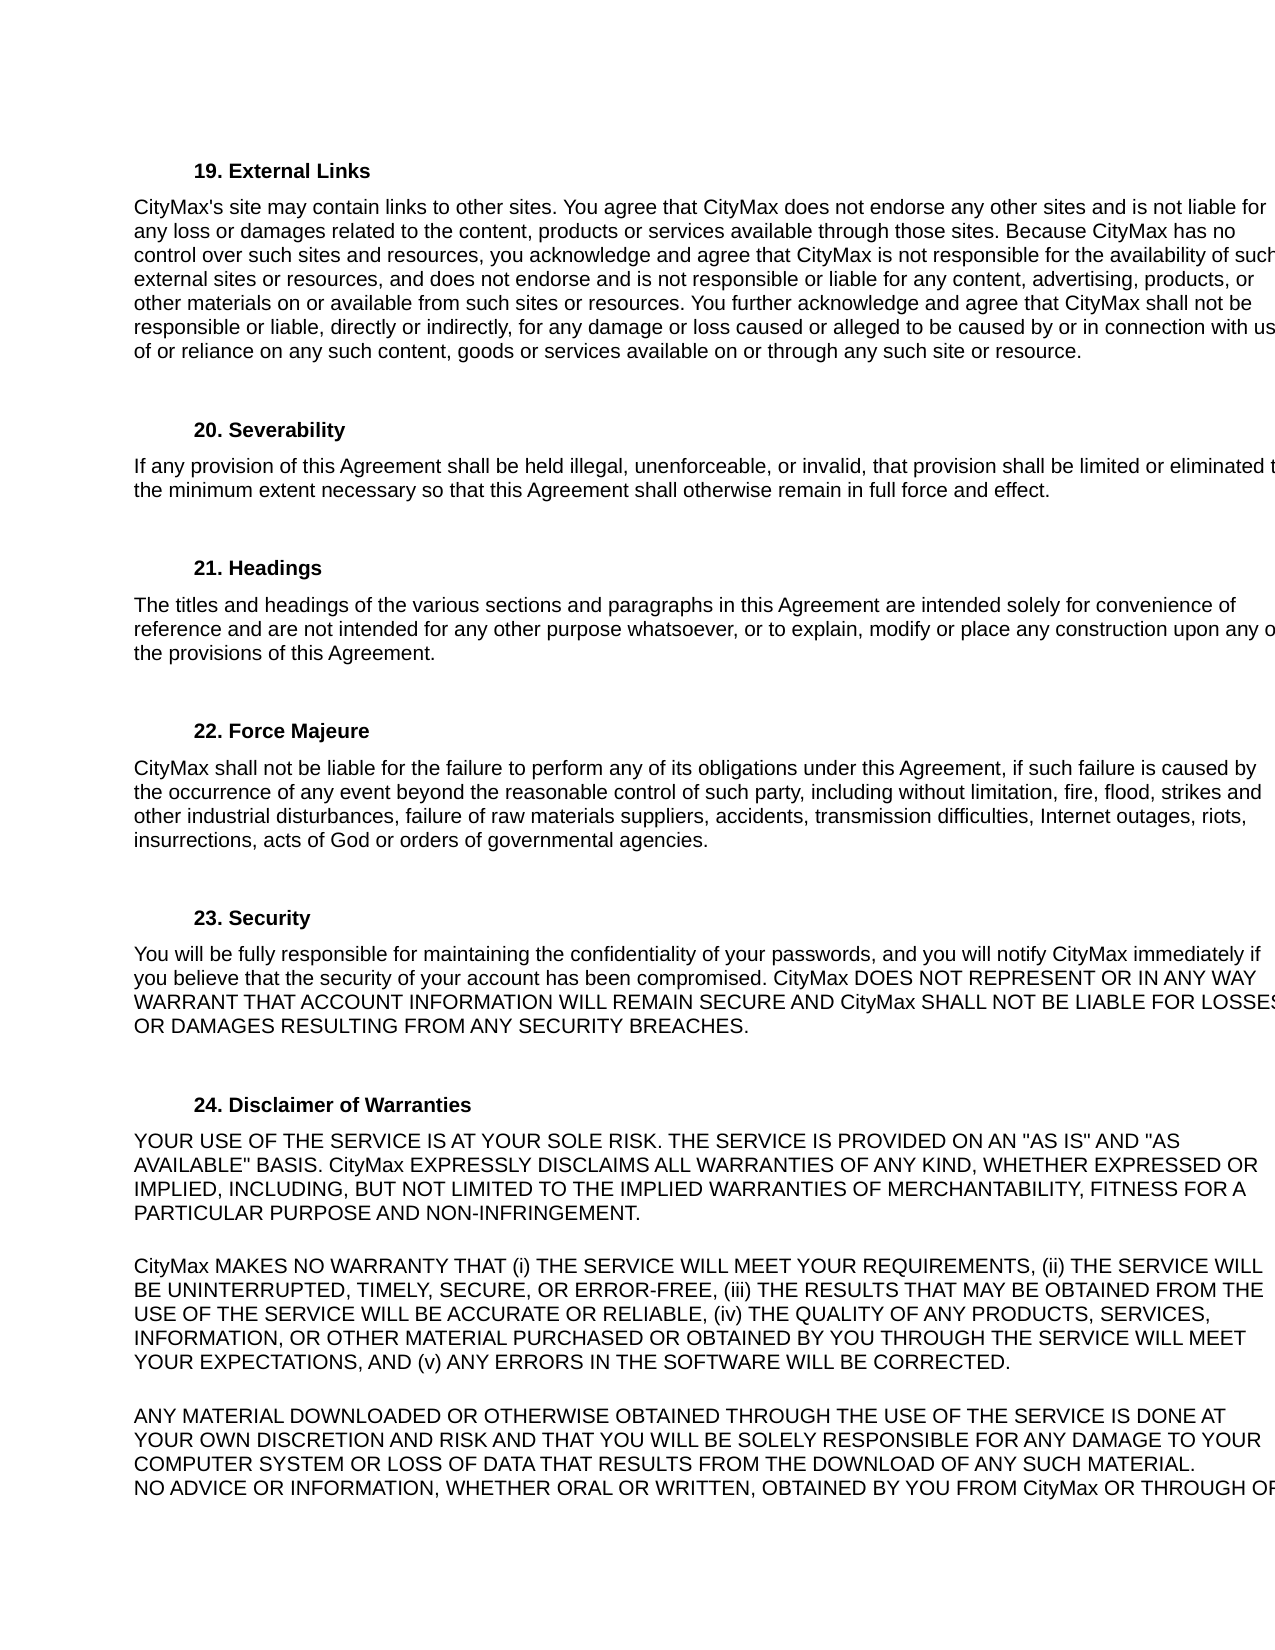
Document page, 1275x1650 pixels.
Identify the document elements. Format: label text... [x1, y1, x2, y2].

table_header Terms of Service Please read the following agreement (the “Terms”) carefully. They explain the policies and rules related to use of our site (the “site”). By accessing, using or downloading materials from the site or by completing the registration process and clicking the “Build site” button or clicking on "Sign Up,” you are stating that you are at least 18 years old or a minor whose parent is allowing You to use our site, and that you agree with CityMax and Mezine.com Inc. (“us”, “we”, “our” or “CityMax”) to the following Terms. If you do not agree with the Terms then you should not use or access this site. “You” refers to you, the user, together with any company or other business entity you are representing. 1. Registration You can easily begin using our site by filling out our one page membership form. In registering with us, you agree to provide accurate, current and complete information about yourself, and to update that information if it changes; if you don't, we have the right to close your account and any web pages created under your account. As part of the registration process, you will choose a password. It is your responsibility to keep this password confidential. You are responsible for all actions taken under your password. If you find out that your password or account is being used by someone without your consent, or you discover any other breach of security, you agree to notify us immediately at through either the email support feature in your website (log in at "CityMax", go to "help & support", "ask a question to support", "other") or through the email support/help feature on the CityMax home page (go to the "support" tab, "ask a question"). 2. Charges and Billing CityMax reserves the right to charge fees for the Service or any portion thereof. Any applicable fees will be posted on the CityMax Web site. If you are required to pay a fee for all or any part of the Service for which you have chosen to register, you hereby authorize CityMax to charge your credit card in advance for all applicable fees incurred by you in connection with your chosen Service and your Account. You hereby acknowledge that in most cases, CityMax will be charging your designated credit card in accordance with the payment schedule of the Service for which you have registered, but some charges may accumulate on your credit card account before they are charged to your credit card account. You further acknowledge that it is your responsibility to notify CityMax of any changes to your credit card or if your credit card has expired otherwise your access to the Service may be disconnected or interrupted. All fees shall be paid in U.S. dollars. All charges for your website will show on your credit card statement as WebsiteDynamics or WebsiteDynamics. CityMax reserves the right to change any fees (which includes, but is not limited to, charging a fee for packages, options, upgrades and/or a Service for which CityMax does not currently charge a fee) or billing methods at any time, provided, however, that such modifications shall not take effect earlier than thirty (30) days after CityMax posts such modification on the CityMax Web site. CityMax also has the right to collect applicable taxes and impose premium surcharges for some areas of the Service and these surcharges may apply immediately after you register for the Service. The answer to many common billing questions can by found by logging in to Member's Account and going to the Help & Support page. As set forth in Section 10 of this Agreement, you may cancel your Account at any time, but CityMax will not refund any remaining portion of your pre-paid fees when you cancel your Account. You agree to pay your Account balance on time. You also agree to pay any taxes, including sales or use taxes, resulting from your use of the Service. Amounts not paid by you to CityMax when due will be assessed an additional 1.5% (or the highest amount allowed by law, whichever is lower) per month if your payment is more than thirty (30) days past due. That amount is also due immediately. You are responsible and liable for any fees, including attorney and collection fees, that CityMax may incur in its efforts to collect any remaining balances due from you. This Section 2 shall in no way limit any other remedies available to CityMax. You also acknowledge and agree that you will be billed for and will pay any outstanding balances if you cancel your Account or your Account is terminated. You must notify CityMax of any billing problems or discrepancies within sixty (60) days after they first appear on your credit card account statement. If you do not notify CityMax within sixty (60) days, you waive any right to dispute such problems or discrepancies. 3. Footer You understand that the phrase “Powered by CityMax” will be placed in the footer to each and every web page generated and transmitted by CityMax’s System but may be easily removed from your website through your website manager tools. 4. Reference to Your site You agree to allow CityMax to announce our customer relationship with you in a press release or similar distribution. This includes allowing us to profile and link to your site in any communications. 5. Directory You agree to allow CityMax to list your site in a CityMax directory without your permission unless otherwise agreed upon. It is your responsibility to contact CityMax to have your site unlisted through either the email support feature in your website (log in at "CityMax", go to "help & support", "ask at question to support", "other") or through the email support/help feature on the CityMax home page (go to the "support" tab, "ask a question"). 6. Privacy At CityMax, we respect the privacy of our members. You agree that CityMax may disclose information we have collected from you and/or content you have made available on our site when CityMax believes in good faith that the law requires it, or to protect the rights or property of CityMax or its visitors, or as otherwise stated in the Privacy Policy. For more details, please see our Privacy Policy. Our Privacy Policy is deemed to be part of these Terms. Upon request CityMax may disclose your contact information to customers of your website, government agencies, any trademark or copyright owner requiring to contact you in regards to transactions or content on your site. While we do our utmost to safeguard your information, please remember that privacy over the Internet cannot be guaranteed, and keep this in mind when deciding what information to transmit or broadcast through CityMax's site. 7. Member Conduct In general, we do not screen or edit information transmitted or shared by members on our site, but we reserve the right (but have no duty) to monitor, to remove any objectionable information, and to remove any web pages from our system at any time, without notice, at our sole discretion. To help ensure that everyone's experience at CityMax is a positive one, we have certain rules for conduct, which you must agree to in using our site. You agree to: follow all of your local, provincial/state, national and international laws and regulations. be responsible for all information, data, text, software, music, sound, photographs, images, graphics, video, messages or other material (“Content”) that occur under your account or password, including any Content transmitted or broadcast through your account. comply with all applicable laws regarding the transmission of technical or other data exported from the country in which you reside. provide direct contact information your customer can use to contact you regarding questions and issues regarding purchases from your site. Allows us to contact you via mail, email and telephone for the purpose of activation, service or billing, even if you are on the Federal Do Not Call List. You agree not to report our email communications to you as SPAM to anyone to any governing body, ISP or service provider since you are able to opt in or opt out of any mailings you request and agree to receive. You also agree that you will not: upload, post or transmit through your CityMax site any unlawful, harassing (including “stalking”), pornographic, abusive, threatening, harmful, obscene, libelous, tortuous, defamatory, vulgar, invasive of another’s privacy, hateful, excessively violent or racially, ethnically or otherwise objectionable content. Pornographic material includes genitalia and/or female breasts being displayed as well as sexual acts. Exceptions can be made with our prior consent. For example, we may consent to a site that teaches how to breast feed. If you feel that your site may be an exception, please send us an e-mail stating your case either through the email support feature in your website (log in at "CityMax", go to "help & support", "ask a question to support", "other") or through the email support/help feature on the CityMax home page (go to the "support" tab, "ask a question").. copy, broadcast, distribute, or otherwise use any content provided by others, in a manner that is unlawful, harassing, abusive, threatening, harmful, obscene, libelous, tortuous, or otherwise objectionable on your CityMax site. host or transmit any content that might infringe the intellectual property rights, privacy rights, rights of publicity, or other proprietary rights of others. copy, broadcast, distribute, or otherwise use any content provided by others, in a manner that infringes the intellectual property rights, privacy rights, rights of publicity, or other proprietary rights of others. interfere with or disrupt CityMax's site, services, computer systems, servers or networks, or violate the regulations or policies of such networks. transmit any content containing viruses, trojan horses, worms, time bombs, cancelbots, or any other harmful programs. attempt to gain unauthorized access to CityMax's site or services, others' accounts, private web sites, or computer systems or networks connected to CityMax's site, through password mining or otherwise. engage in any systematic extraction of data or data fields, including without limitation e-mail addresses. frame the site in any way or otherwise attempt to defeat, modify or bypass any pages or functionality of the site. collect information about others without their consent. provide false information on your registration form, impersonate any person or the voice of any person, or otherwise attempt to mislead others about your identity or affiliation with a person or entity or the origin of a message or other communication. transmit junk mail, spam, chain letters, or other unsolicited bulk e-mail or duplicative messages. copy audio content without the permission of all parties to the conversation. sell access to or use of any services available on CityMax's site. interfere with anyone's use or enjoyment of CityMax's site. harm minors in any way. fail to respond to customer, copyright or trademark holders' questions within 3 business days. promote or provide instructional information about illegal activities, promote physical harm or injury against any group or individual, or promote any act of cruelty to animals. This may include, but is not limited to, providing instructions on how to assemble bombs, grenades and other weapons and creating “Crush” sites. use your home page (or directory) as storage for remote loading or as a door or signpost to another home page, whether inside or beyond our site. 8. Third Party Content For your convenience, the Service, which includes the CityMax Web site, contains products, services, content and information from third party providers (which includes advertisers and affiliates) and/or links to their Web sites ("Third Party Content"). Such Third Party Content is not under the control of CityMax and CityMax is not responsible for such content, including, without limitation, any link contained in such content, or any changes or updates to such content. CityMax is under no obligation, but does reserve the right to pre-screen Third Party Content available on the Service and does not assume any responsibility or liability for the content provided by others. CityMax is providing such Third Party Content to you only as a convenience, and the inclusion of such content does not imply endorsement by CityMax of such content or the affiliate or advertiser. You may be subject to additional and/or different terms, conditions, and privacy policies when using third party products, services, content, software, or sites. CityMax does reserve the right to remove content that, in CityMax's judgment, does not meet its standards, but CityMax is not responsible for any failure or delay in removing such material. CityMax is not and will not be responsible for (i) the terms and conditions of any transaction between you and any third party, (ii) any insufficiency of or problems with any such third party's background, insurance, credit or licensing, or (iii) the quality of services performed by any such third party or any other legal liability arising out of or related to the performance of such services. In the event that you have a dispute with any such third party, you release CityMax (and its affiliates, suppliers, agents and employees) from any and all claims, demands and damages (actual and consequential) of every kind and nature, known and unknown, suspected and unsuspected, disclosed and undisclosed, arising out of or in any way connected with such disputes. 9. End Users to Your site Your relationship with your end users, “End Users” in this Agreement referring to any user who visits your site and uses the CityMax Service, is independent from CityMax. CityMax will be not be held liable for any disagreements between you and your End Users and will not get involved with any disputes arising from your relationship. 10. Cancellation/Termination Either you or CityMax may terminate or cancel your account at any time. You understand and agree that the cancellation of your account is your sole right and remedy with respect to any dispute with CityMax. You also agree that CityMax may close your account and prevent you from using our site for violating any of our Terms of Service, or for any other reason, at any time, at CityMax's sole discretion, without prior notice to you. In most instances, however, CityMax will review a web site and if it is found to be in violation of any of our the Terms Of Service, you will be given a warning. If the web site continues to violate our rules, the site will be deleted. 11. Storage of Content The storage space per web site is limited, so it is possible that some messages or other content you transmit may not be processed due to space constraints, or will not be stored for a long time. You agree that CityMax is not responsible or liable for deleting or failing to store any content. You agree to download your email on a regular basis and will not leave a copy of the email on the servers. You agree that CityMax can delete any email on the servers older than 45 days. If you delete your website in part or in whole, accidentally or intentionally, and you ask CityMax to attempt to retrieve it from the archives, you agree that CityMax will charge a $50 fee to your credit card for this service. You agree that CityMax is not responsible or liable for any content that cannot be retrieved. 12. Maintenance and Updates CityMax reserves the right to interrupt service no more than five (5) percent of the year for maintenance and updates to our site. This service interruption does not include power outages, service loss or any other reasons as listed in Section 22 Force Majeure. 13. Indemnification You agree to indemnify and hold CityMax, rebranders, cobranders, and its suppliers, affiliates, partners, subsidiaries, directors, shareholders and employees (collectively, the "Indemnified Parties") harmless from any and all claims and demands, losses, liability costs and expenses (including, but not limited to, reasonable attorneys' fees), incurred by an Indemnified Party arising out of or related to (i) your breach of this Agreement; (ii) any information (including but not limited to your data and your publicly posted information) submitted, posted, or otherwise provided by you at your site and/or to CityMax and/or its affiliates; (iii) any dispute or litigation between an Indemnified Party and a third party caused by your actions; and (iv) your negligence or violation or alleged violations of any rights of another. These obligations will survive any termination of your relationship with CityMax or your use of the Service. To the fullest extent permitted by law, the foregoing indemnity will apply regardless of any fault, negligence, or breach of warranty or contract of CityMax and/or its suppliers, affiliates, partners, subsidiaries and employees. 14. Indemnification by Customer You will defend, indemnify and hold CityMax harmless from and against any and all liabilities, losses, damages, costs and expenses (including reasonable legal fees and expenses) associated with any claim or action brought against CityMax that arises directly or indirectly from you or your end-users, or the content of such end-user’s web site, contrary to the provisions of this Agreement, including claims based on representations, warranties, or misrepresentations made by you, provided that CityMax promptly notifies you in writing of the claim and allows you to control and fully cooperate with you in the defense and all related settlement negotiations. You shall be relieved of its indemnification obligations under this Agreement to the extent it is actually prejudiced by CityMax’s failure to provide such notice or cooperation. You shall have no liability for any settlement or compromise made without its prior written consent, although such consent not to be unreasonably withheld. 15. Changes to Terms of Use CityMax reserves the right at any time and from time to time to modify or discontinue, temporarily or permanently, the service (or any part thereof) with or without notice. You should periodically review these Terms for changes. Your continued use of the site and the services following the posting of any changes confirms your agreement with such changes. You agree that CityMax shall not be liable to you or to any third party for any modification, suspension or discontinuance of the service. 16. Proprietary Rights to Content You agree that Content presented through our site by CityMax, its advertisers, or others, including all text, graphics, logos, button icons, images, audio files, software, data compilations and other intellectual property, is owned by CityMax or its licensees and is protected by copyright, trade-mark, service mark, patent, or other proprietary rights and laws. You agree not to otherwise copy, change, upload, transmit, sell or distribute any content available through CityMax's site, including code and software, except standard page caching which occurs in the normal course of browsing. By way of example, you agree not to use any trade names or trademarks displayed on any other web site you operate such as in the meta-data of such web site. Except as expressly authorized by CityMax or advertisers, you agree not to modify, rent, lease, loan, sell, distribute or create derivative works based on the Service or the software, in whole or in part. You also agree not to record or otherwise make a copy of audio content on the site unless you have the permission of all parties to the conversation to do so. 17. Your Grant of Limited License By posting or submitting content to the site, you (a) grant to CityMax and its affiliates and licensees the royalty free, non-exclusive right to use, reproduce, display, perform, adapt, modify, distribute, have distributed and promote the content in any form, anywhere and for any purpose; (b) warrant and represent that you own or otherwise control all of the rights to the content and that the public posting and use of your content by CityMax will not infringe or violate the rights of any third party; and (c) waive all moral rights that you have in the content and warrant and represent that all other authors and creators of the content have also waived their moral rights in and to the content. 18. User Forums The site provides users with the opportunity to post and share messages. You should use caution as any disclosed personal information becomes public information. We may, but we are not obliged to, monitor or review any content including messages posted to the site. CityMax is not responsible for any content, opinions, or views expressed by its members or visitors on its web sites. 19. External Links CityMax's site may contain links to other sites. You agree that CityMax does not endorse any other sites and is not liable for any loss or damages related to the content, products or services available through those sites. Because CityMax has no control over such sites and resources, you acknowledge and agree that CityMax is not responsible for the availability of such external sites or resources, and does not endorse and is not responsible or liable for any content, advertising, products, or other materials on or available from such sites or resources. You further acknowledge and agree that CityMax shall not be responsible or liable, directly or indirectly, for any damage or loss caused or alleged to be caused by or in connection with use of or reliance on any such content, goods or services available on or through any such site or resource. 20. Severability If any provision of this Agreement shall be held illegal, unenforceable, or invalid, that provision shall be limited or eliminated to the minimum extent necessary so that this Agreement shall otherwise remain in full force and effect. 21. Headings The titles and headings of the various sections and paragraphs in this Agreement are intended solely for convenience of reference and are not intended for any other purpose whatsoever, or to explain, modify or place any construction upon any of the provisions of this Agreement. 22. Force Majeure CityMax shall not be liable for the failure to perform any of its obligations under this Agreement, if such failure is caused by the occurrence of any event beyond the reasonable control of such party, including without limitation, fire, flood, strikes and other industrial disturbances, failure of raw materials suppliers, accidents, transmission difficulties, Internet outages, riots, insurrections, acts of God or orders of governmental agencies. 23. Security You will be fully responsible for maintaining the confidentiality of your passwords, and you will notify CityMax immediately if you believe that the security of your account has been compromised. CityMax DOES NOT REPRESENT OR IN ANY WAY WARRANT THAT ACCOUNT INFORMATION WILL REMAIN SECURE AND CityMax SHALL NOT BE LIABLE FOR LOSSES OR DAMAGES RESULTING FROM ANY SECURITY BREACHES. 24. Disclaimer of Warranties YOUR USE OF THE SERVICE IS AT YOUR SOLE RISK. THE SERVICE IS PROVIDED ON AN "AS IS" AND "AS AVAILABLE" BASIS. CityMax EXPRESSLY DISCLAIMS ALL WARRANTIES OF ANY KIND, WHETHER EXPRESSED OR IMPLIED, INCLUDING, BUT NOT LIMITED TO THE IMPLIED WARRANTIES OF MERCHANTABILITY, FITNESS FOR A PARTICULAR PURPOSE AND NON-INFRINGEMENT. CityMax MAKES NO WARRANTY THAT (i) THE SERVICE WILL MEET YOUR REQUIREMENTS, (ii) THE SERVICE WILL BE UNINTERRUPTED, TIMELY, SECURE, OR ERROR-FREE, (iii) THE RESULTS THAT MAY BE OBTAINED FROM THE USE OF THE SERVICE WILL BE ACCURATE OR RELIABLE, (iv) THE QUALITY OF ANY PRODUCTS, SERVICES, INFORMATION, OR OTHER MATERIAL PURCHASED OR OBTAINED BY YOU THROUGH THE SERVICE WILL MEET YOUR EXPECTATIONS, AND (v) ANY ERRORS IN THE SOFTWARE WILL BE CORRECTED. ANY MATERIAL DOWNLOADED OR OTHERWISE OBTAINED THROUGH THE USE OF THE SERVICE IS DONE AT YOUR OWN DISCRETION AND RISK AND THAT YOU WILL BE SOLELY RESPONSIBLE FOR ANY DAMAGE TO YOUR COMPUTER SYSTEM OR LOSS OF DATA THAT RESULTS FROM THE DOWNLOAD OF ANY SUCH MATERIAL. NO ADVICE OR INFORMATION, WHETHER ORAL OR WRITTEN, OBTAINED BY YOU FROM CityMax OR THROUGH OR FROM THE SERVICE SHALL CREATE ANY WARRANTY NOT EXPRESSLY STATED IN THE TERMS OF SERVICE. 25. Limitation of Liability IN NO EVENT SHALL CityMax AND/OR ITS SUPPLIERS BE LIABLE FOR ANY INDIRECT, PUNITIVE, SPECIAL, INCIDENTAL OR CONSEQUENTIAL DAMAGES WHATSOEVER, INCLUDING, BUT NOT LIMITED TO, DAMAGES FOR LOSS OF USE, DATA OR PROFITS (HOWEVER ARISING, INCLUDING NEGLIGENCE) EVEN IF CityMax OR ANY OF ITS SUPPLIERS HAS BEEN ADVISED OF THE POSSIBILITY OF DAMAGES, ARISING OUT OF OR IN CONNECTION WITH (A) THE USE OR INABILITY TO USE THE SERVICE, (B) THE PROVISION OF OR FAILURE TO PROVIDE SERVICES, (C) FOR ANY INFORMATION, SOFTWARE, PRODUCTS, SERVICES AND RELATED GRAPHICS OBTAINED THROUGH THE SERVICE OR OTHERWISE ARISING OUT OF THE USE OF THE SERVICE, (D) STATEMENTS OR CONDUCT OF ANY THIRD PARTY ON THE SERVICE, OR (E) ANY OTHER MATTER RELATING TO THE SERVICE. SOME STATES DO NOT ALLOW THE LIMITATION OF LIABILITY, SO THE FOREGOING LIMITATION MAY NOT APPLY TO YOU. IN NO EVENT SHALL CityMax's AGGREGATE LIABILITY TO YOU AND/OR ANY THIRD PARTY ARISING FROM OR RELATING TO THIS AGREEMENT EXCEED THE AMOUNT YOU ACTUALLY PAY TO CityMax UNDER THIS AGREEMENT DURING THE TWELVE (12) MONTHS PRECEDING THE DATE THE CLAIM AROSE OR $500.00, WHICHEVER IS LESS. Without limiting the foregoing, neither CityMax nor its suppliers is responsible for any of your data residing on the Service or CityMax's suppliers' hardware. You are responsible for backing-up your data and information that may reside on the Service or CityMax's suppliers' hardware, whether or not such information is produced through the use of the Service. It is your responsibility to take the necessary steps to ensure that your primary means of business is maintained (if applicable). 26. Governing Law These Terms are governed by the laws of the Province of British Columbia and the laws of Canada applicable therein. No action or proceeding may be commenced or maintained in relation to the site, the Services or these Terms except in a court of appropriate jurisdiction in British Columbia and you hereby irrevocably agree to attorn to the jurisdiction of such courts. 27. Dispute Resolution Member agrees that any dispute or claim arising out of or related to the Service or this Agreement, or the interpretation, making, performance, breach or termination thereof, shall be finally settled by binding arbitration in Vancouver, British Columbia under the American Arbitration Association Rules by one arbitrator appointed in accordance with said Rules. The proceedings shall be conducted and all evidence shall be offered in the English language. Member agrees that any claim against CityMax must be filed within one (1) year of the time such claim arose, regardless of any law to the contrary, otherwise such claim will be barred forever. Notwithstanding the above, CityMax may apply to any court of competent jurisdiction (i) for a temporary restraining order, preliminary injunction or other interim or conservatory relief as necessary, including without limitation for breach of Section 16 (Proprietary Rights to Content) or (ii) to collect fees due and owing from Member pursuant to this Agreement, without breach of this arbitration agreement and without any abridgment of the powers of the arbitrator. This Agreement shall be governed in all respects by the laws of the Province of British Columbia, Canada. Such law shall be applied by the arbitrator to the merits of any dispute or claim. For any non-arbitral action or proceeding arising out of or related to the Service or this Agreement, both parties submit to sole and exclusive jurisdiction and venue in the courts located in Vancouver, Canada and further agree that any such action or proceeding shall be brought in a court in Vancouver, British Columbia. A printed version of this Agreement shall be admissible in judicial or administrative proceedings based upon or relating to this Agreement to the same extent and subject to the same conditions as other business documents and records originally generated and maintained in printed form. 28. Confidential Information “Confidential Information” is any data or information, oral or written, treated as confidential that relates to either party’s (or, if either party is bound to protect the confidentiality of any third party’s information, such third party’s) past, present, or future research, development or business activities, including any unannounced products and services, any information relating to services, inventions, processes, plans, source code, object code, binary code, algorithms, ideas, know-how, financial information, customer data, revenue, transaction volume, forecasts, projections, and the financial terms of this Agreement. Notwithstanding the foregoing, Confidential Information shall not be deemed to include information if: (i) it was already known to the receiving party prior to the Effective Date of this Agreement as established by documentary evidence; (ii) it is in or has entered the public domain through no breach of this Agreement or other wrongful act of the receiving party; (iii) it has been rightfully received by the receiving party from a third party and without breach of any obligation of confidentiality of such third party to the owner of the Confidential Information; (iv) it has been approved for release by written authorization of the owner of the Confidential Information; (v) it has been independently developed by a party without access to the Confidential Information of the other party; or (vi) it is required to be disclosed pursuant to final binding order of a governmental agency or court of competent jurisdiction, provided that the owner of the Confidential Information has been given reasonable notice of the pendency of such an order and the opportunity to contest it. 29. Relationship to Customer CityMax and you shall perform all duties under this Agreement as independent contractors. Nothing in this Agreement shall be construed to give either party the power to direct or control the daily activities of the other party, or to constitute the parties as principal and agent, employer and employee, franchiser and franchisee, partners, joint venturers, co-owners, or otherwise as participants in a joint undertaking. The parties understand and agree that, except as specifically provided in this Agreement, neither party grants the other party the power or authority to make or give any agreement, statement, representation, warranty, or other commitment on behalf of the other party, or to enter into any contract or otherwise incur any liability or obligation, express or implied, on behalf of the other party, or to transfer, release, or waive any right, title, or interest of such other party. 30. Standard Clip-Art and Photos As part of the Service, CityMax provides you with standard clip-art and photos to incorporate into your web sites. In using the clip-art and photos, you are governed by an Image License Agreement with Hemera the supplier of the clip-art and photos. Such Image License Agreement is incorporated into this Agreement. You understand that the Image License Agreement is a separate contractual relationship between you and Hemera and that you, and not CityMax, are responsible for all liability, and obligations in connection with that relationship. CityMax is not a party to, and shall not be involved in or responsible for, transactions, agreements, and/or disputes between you and Hemera ("Hemera Dispute"). In the event of a Hemera Dispute, you hereby release CityMax (and its officers, directors, agents, and employees) from claims, demands, and damages (actual and consequential) of every kind and nature, known and unknown, suspected and unsuspected, disclosed and undisclosed, arising out of or in any connection with such disputes. 31. Copyright Policy It is the policy of Mezine.com Inc. (“CityMax”, “us” or “we”) to respect the intellectual property rights of others; we ask that our members do the same. CityMax may terminate the accounts of those who appear to infringe the intellectual property rights of others, and/or CityMax may remove content that has prompted a complaint. If you believe that your copyright in any material has been infringed by CityMax or a member of the CityMax community, please provide us with the following: A description of the copyrighted work that you claim has been infringed; A description of the material that you claim is infringing, identified with sufficient detail to enable us to locate it on the site; Your name, address, telephone number, and e-mail address; A statement by you that you have a good faith belief that the disputed use is not authorized by the copyright owner, its agent, or the law; A statement by you declaring under penalty of perjury that (a) the above information in your notice is accurate, and (b) that you are the owner of the copyright interest involved or that you are authorized to act on the copyright owner's behalf; and A physical or electronic signature of the person authorized to act on behalf of the owner of the copyright interest. Please direct all notices of claims of copyright infringement relating to the CityMax site through either the email support feature in your website (log in at "CityMax", go to "help & support", "ask a question to support", "other") or through the email support/help feature on the CityMax home page (go to the "support" tab, "ask a question"). . [118, 118, 1275, 1515]
